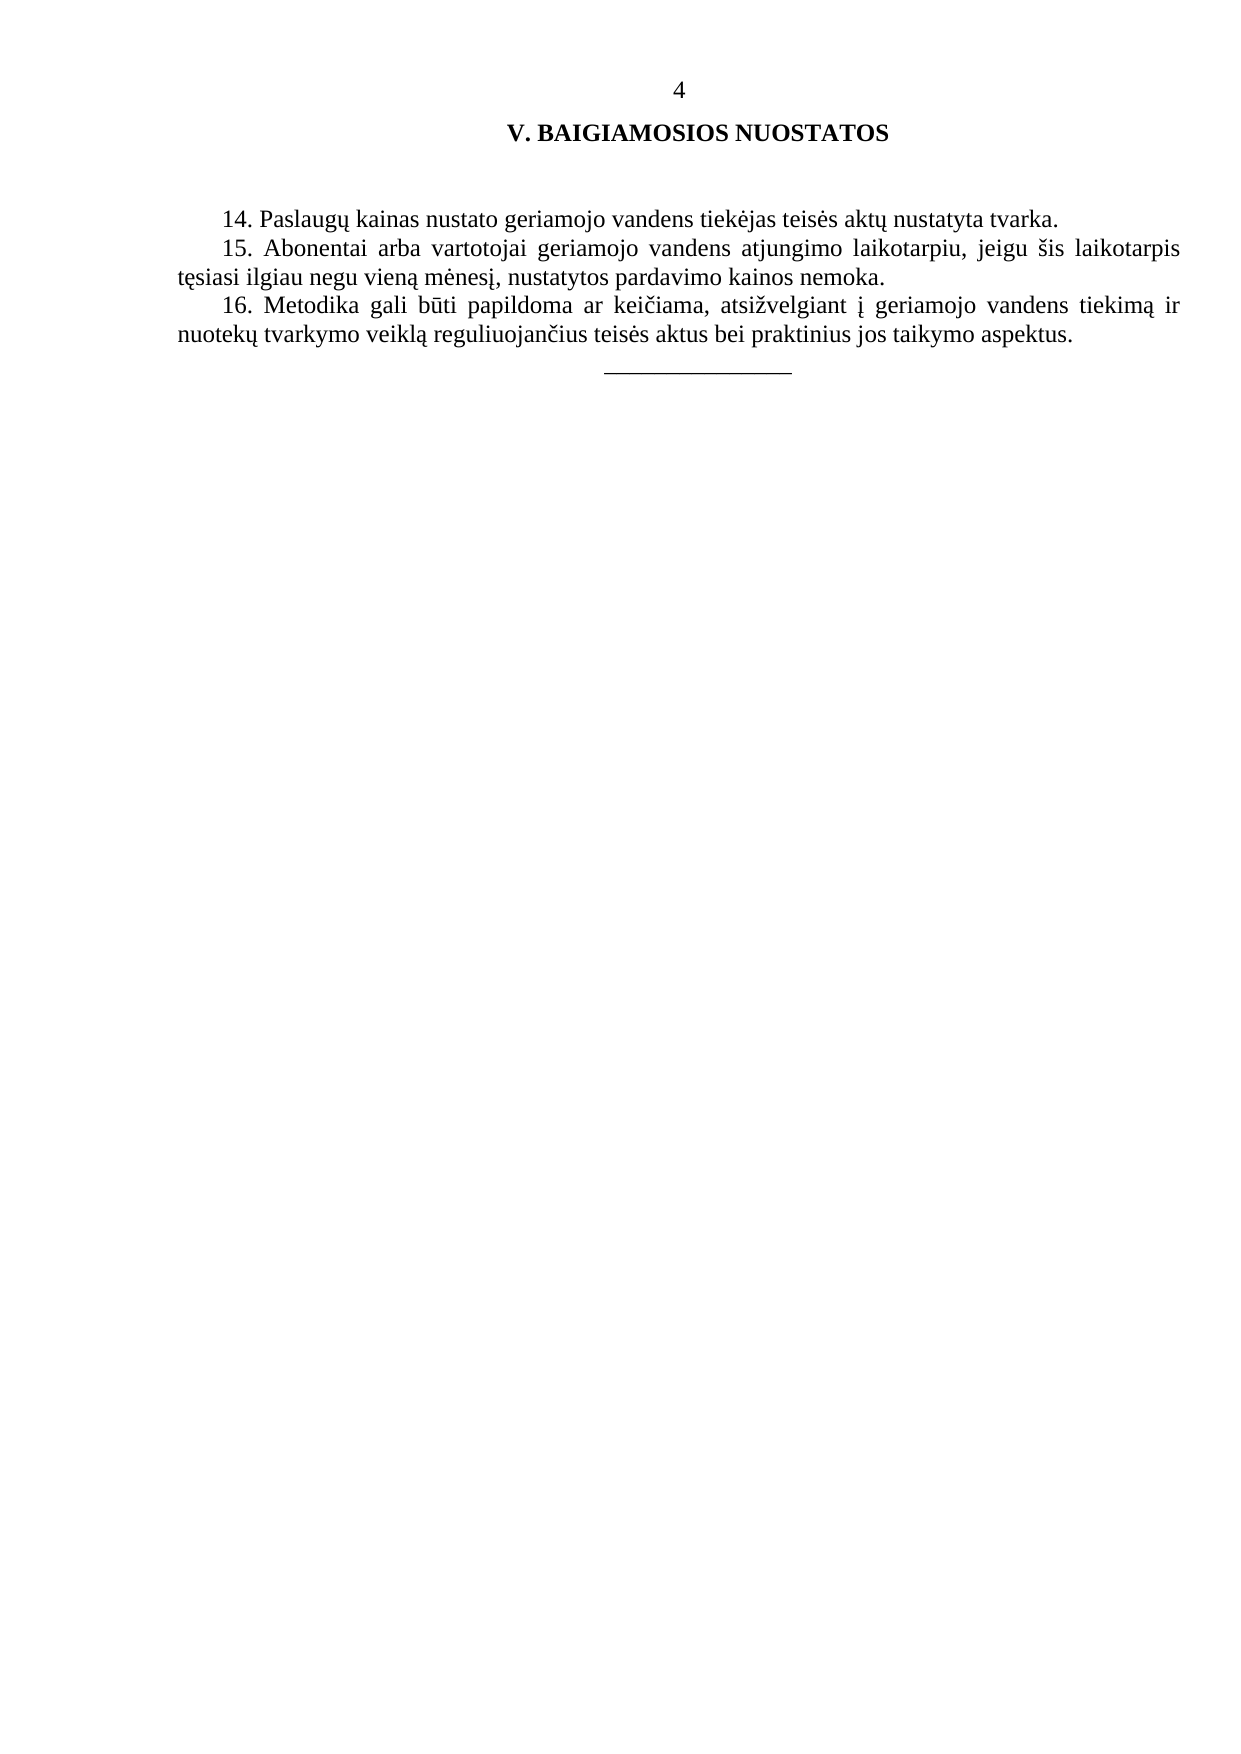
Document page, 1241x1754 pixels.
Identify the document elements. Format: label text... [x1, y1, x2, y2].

text 16. Metodika gali būti papildoma ar keičiama, atsižvelgiant į geriamojo vandens tiekimą ir nuotekų tvarkymo veiklą reguliuojančius teisės aktus bei praktinius jos taikymo aspektus. [177, 291, 1181, 348]
text 14. Paslaugų kainas nustato geriamojo vandens tiekėjas teisės aktų nustatyta tvarka. [177, 204, 1181, 233]
text V. BAIGIAMOSIOS NUOSTATOS [215, 118, 1181, 147]
text 15. Abonentai arba vartotojai geriamojo vandens atjungimo laikotarpiu, jeigu šis laikotarpis tęsiasi ilgiau negu vieną mėnesį, nustatytos pardavimo kainos nemoka. [177, 233, 1181, 291]
text _______________ [177, 348, 1181, 377]
